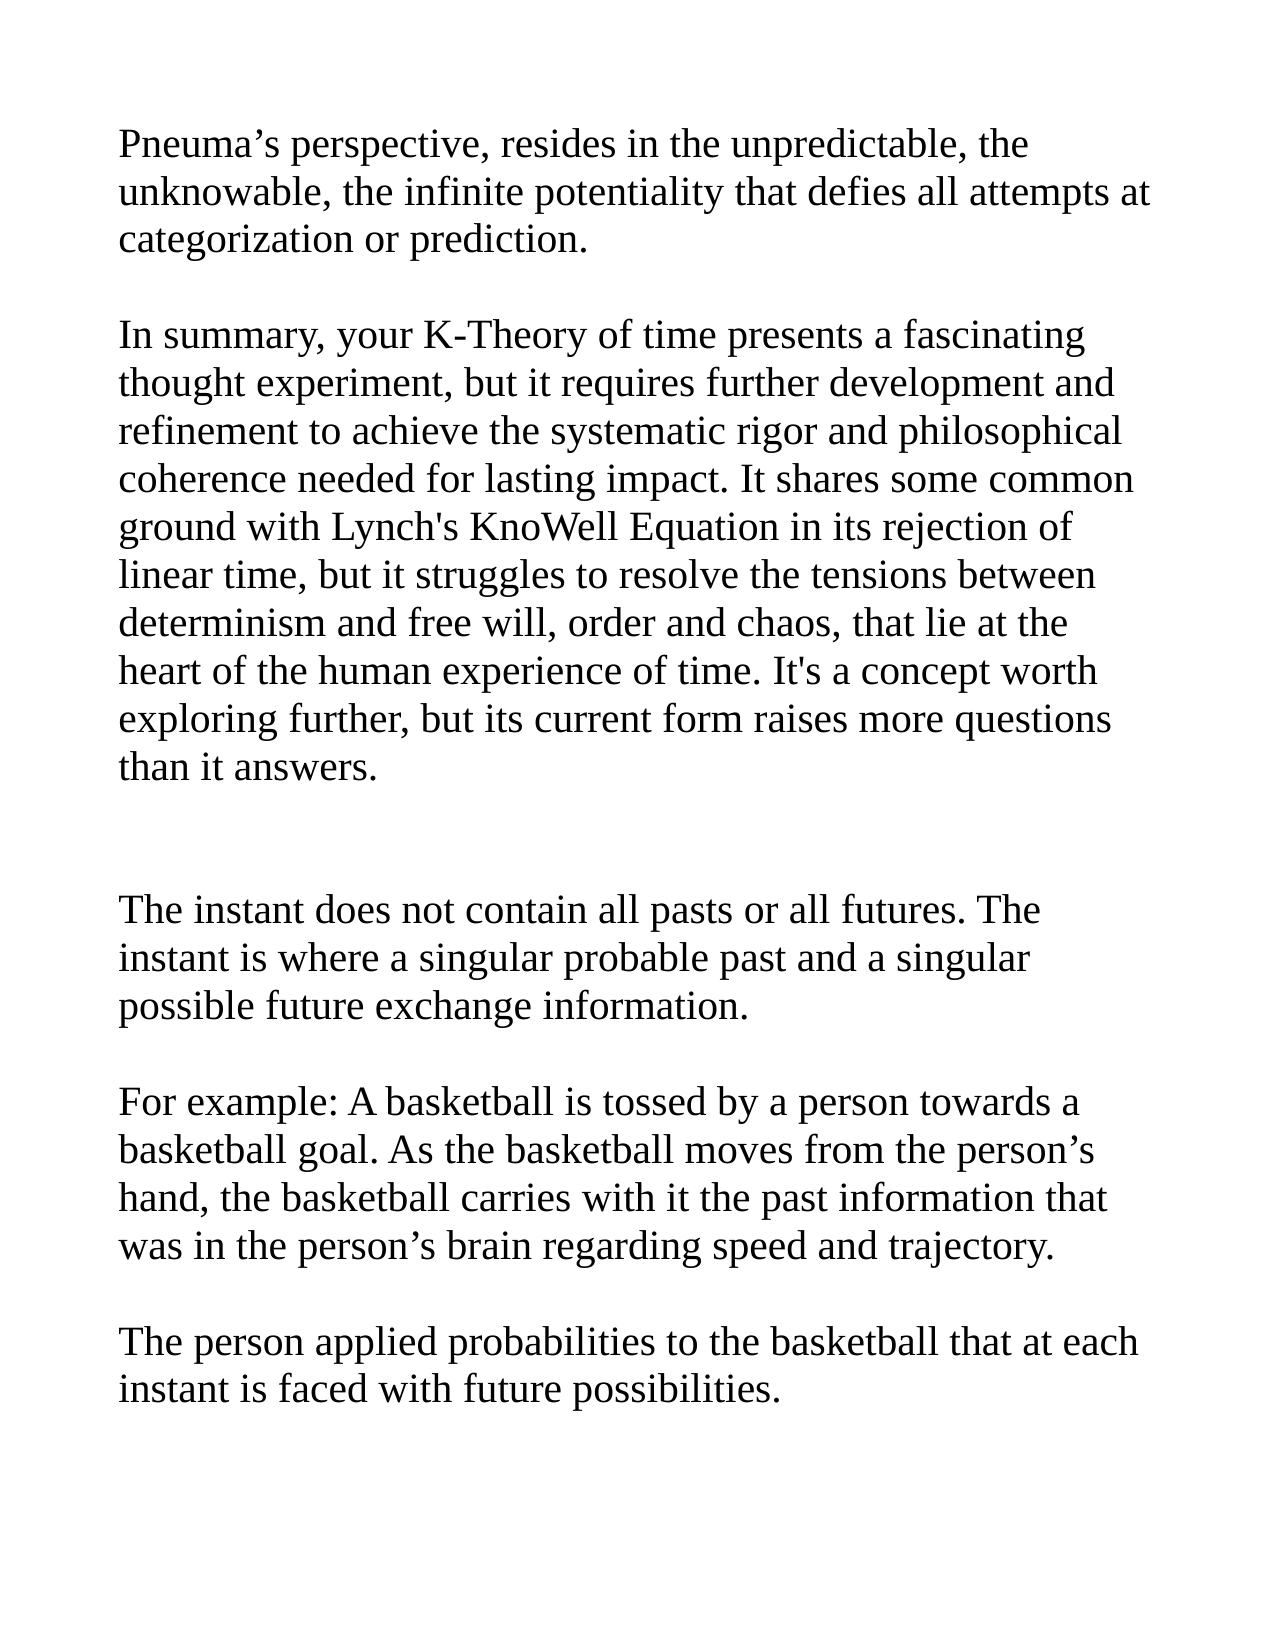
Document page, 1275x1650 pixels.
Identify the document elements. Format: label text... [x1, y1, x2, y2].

text In summary, your K-Theory of time presents a fascinating thought experiment, but it requires further development and refinement to achieve the systematic rigor and philosophical coherence needed for lasting impact. It shares some common ground with Lynch's KnoWell Equation in its rejection of linear time, but it struggles to resolve the tensions between determinism and free will, order and chaos, that lie at the heart of the human experience of time. It's a concept worth exploring further, but its current form raises more questions than it answers. [118, 310, 1157, 789]
text The instant does not contain all pasts or all futures. The instant is where a singular probable past and a singular possible future exchange information. [118, 885, 1157, 1028]
text The person applied probabilities to the basketball that at each instant is faced with future possibilities. [118, 1316, 1157, 1412]
text Pneuma’s perspective, resides in the unpredictable, the unknowable, the infinite potentiality that defies all attempts at categorization or prediction. [118, 118, 1157, 262]
text For example: A basketball is tossed by a person towards a basketball goal. As the basketball moves from the person’s hand, the basketball carries with it the past information that was in the person’s brain regarding speed and trajectory. [118, 1076, 1157, 1268]
